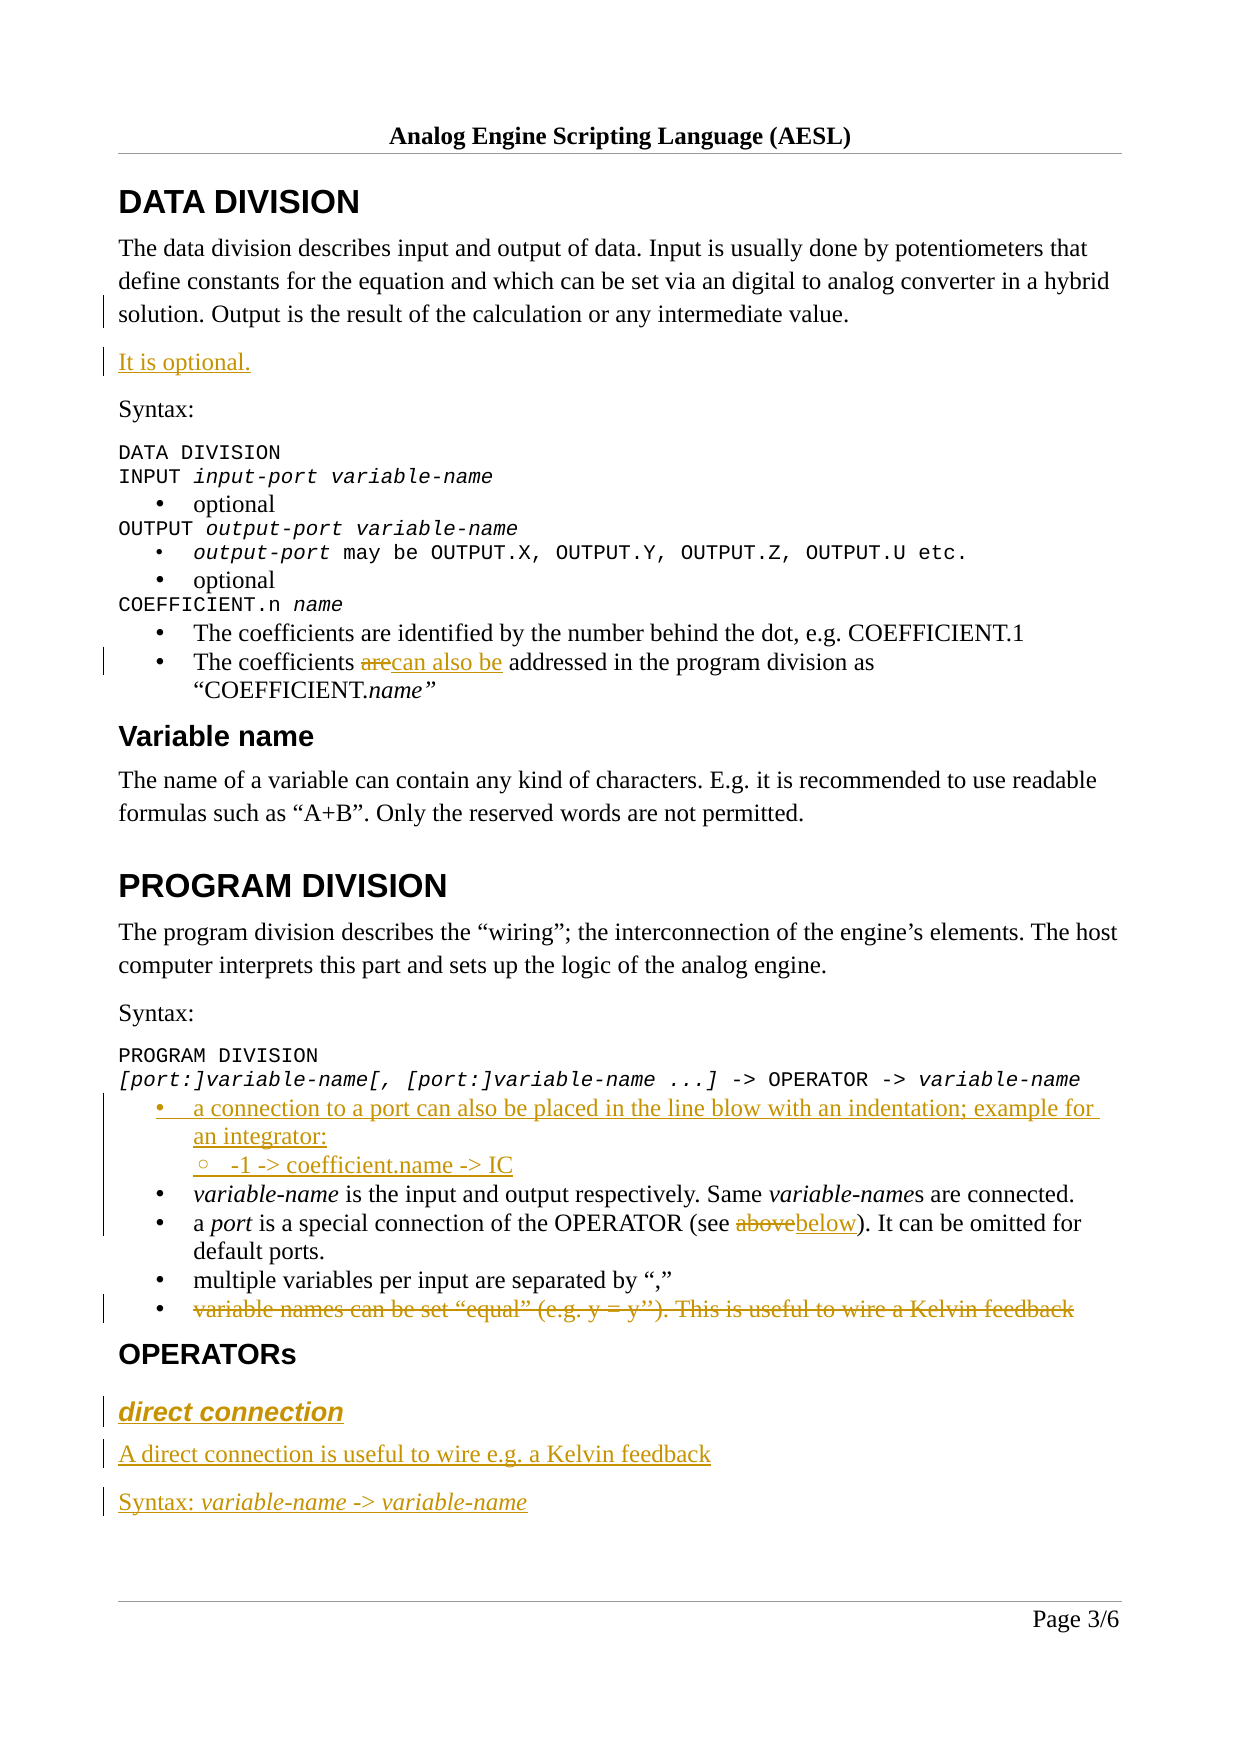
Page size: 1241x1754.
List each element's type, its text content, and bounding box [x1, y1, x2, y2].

text [port:]variable-name[, [port:]variable-name ...] -> OPERATOR -> variable-name [118, 1069, 1122, 1093]
text Syntax: variable-name -> variable-name [118, 1487, 1122, 1516]
text Syntax: [118, 394, 1122, 423]
list a port is a special connection of the OPERATOR (see below). It can be omitted for default ports. [156, 1208, 1122, 1265]
text Syntax: [118, 998, 1122, 1026]
list The coefficients are identified by the number behind the dot, e.g. COEFFICIENT.1 [156, 618, 1122, 647]
list optional [156, 565, 1122, 594]
list The coefficients can also be addressed in the program division as “COEFFICIENT.name” [156, 647, 1122, 704]
list multiple variables per input are separated by “,” [156, 1265, 1122, 1294]
text A direct connection is useful to wire e.g. a Kelvin feedback [118, 1439, 1122, 1468]
subtitle DATA DIVISION [118, 182, 1122, 221]
text PROGRAM DIVISION [118, 1045, 1122, 1069]
list -1 -> coefficient.name -> IC [193, 1150, 1122, 1179]
text DATA DIVISION [118, 442, 1122, 466]
list a connection to a port can also be placed in the line blow with an indentation; example for an integrator: [156, 1093, 1122, 1150]
subtitle direct connection [118, 1396, 1122, 1427]
subtitle PROGRAM DIVISION [118, 866, 1122, 904]
list output-port may be OUTPUT.X, OUTPUT.Y, OUTPUT.Z, OUTPUT.U etc. [156, 542, 1122, 565]
subtitle Variable name [118, 719, 1122, 752]
text COEFFICIENT.n name [118, 594, 1122, 618]
list optional [156, 489, 1122, 518]
text INPUT input-port variable-name [118, 466, 1122, 489]
subtitle OPERATORs [118, 1337, 1122, 1371]
text The program division describes the “wiring”; the interconnection of the engine’s elements. The host computer interprets this part and sets up the logic of the analog engine. [118, 917, 1122, 979]
text It is optional. [118, 347, 1122, 376]
text The name of a variable can contain any kind of characters. E.g. it is recommended to use readable formulas such as “A+B”. Only the reserved words are not permitted. [118, 765, 1122, 826]
list variable-name is the input and output respectively. Same variable-names are connected. [156, 1179, 1122, 1208]
text OUTPUT output-port variable-name [118, 518, 1122, 542]
text The data division describes input and output of data. Input is usually done by potentiometers that define constants for the equation and which can be set via an digital to analog converter in a hybrid solution. Output is the result of the calculation or any intermediate value. [118, 233, 1122, 328]
